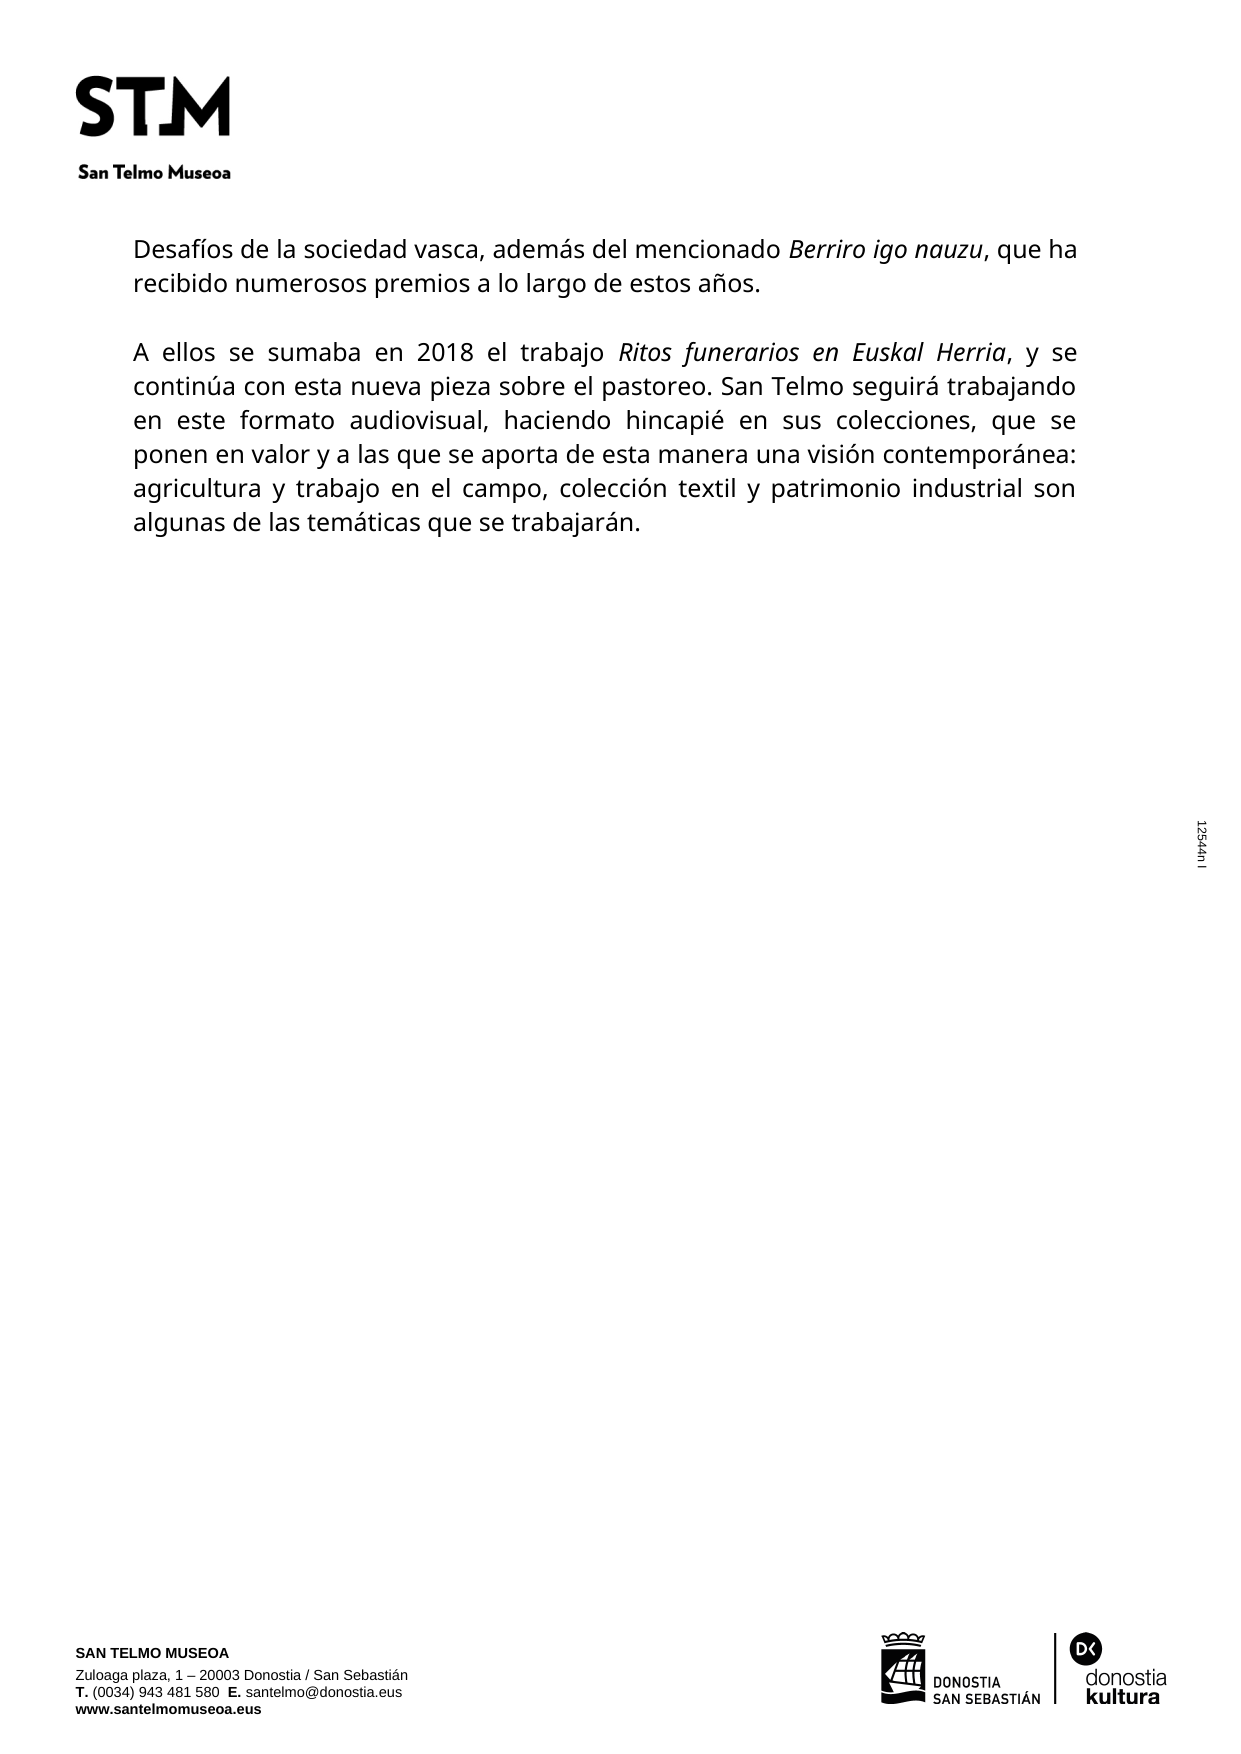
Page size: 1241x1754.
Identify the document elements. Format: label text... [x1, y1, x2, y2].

text Desafíos de la sociedad vasca, además del mencionado Berriro igo nauzu, que ha recibido numerosos premios a lo largo de estos años. [133, 232, 1078, 300]
picture [881, 1632, 1167, 1704]
text A ellos se sumaba en 2018 el trabajo Ritos funerarios en Euskal Herria, y se continúa con esta nueva pieza sobre el pastoreo. San Telmo seguirá trabajando en este formato audiovisual, haciendo hincapié en sus colecciones, que se ponen en valor y a las que se aporta de esta manera una visión contemporánea: agricultura y trabajo en el campo, colección textil y patrimonio industrial son algunas de las temáticas que se trabajarán. [133, 334, 1078, 539]
picture [75, 73, 234, 182]
